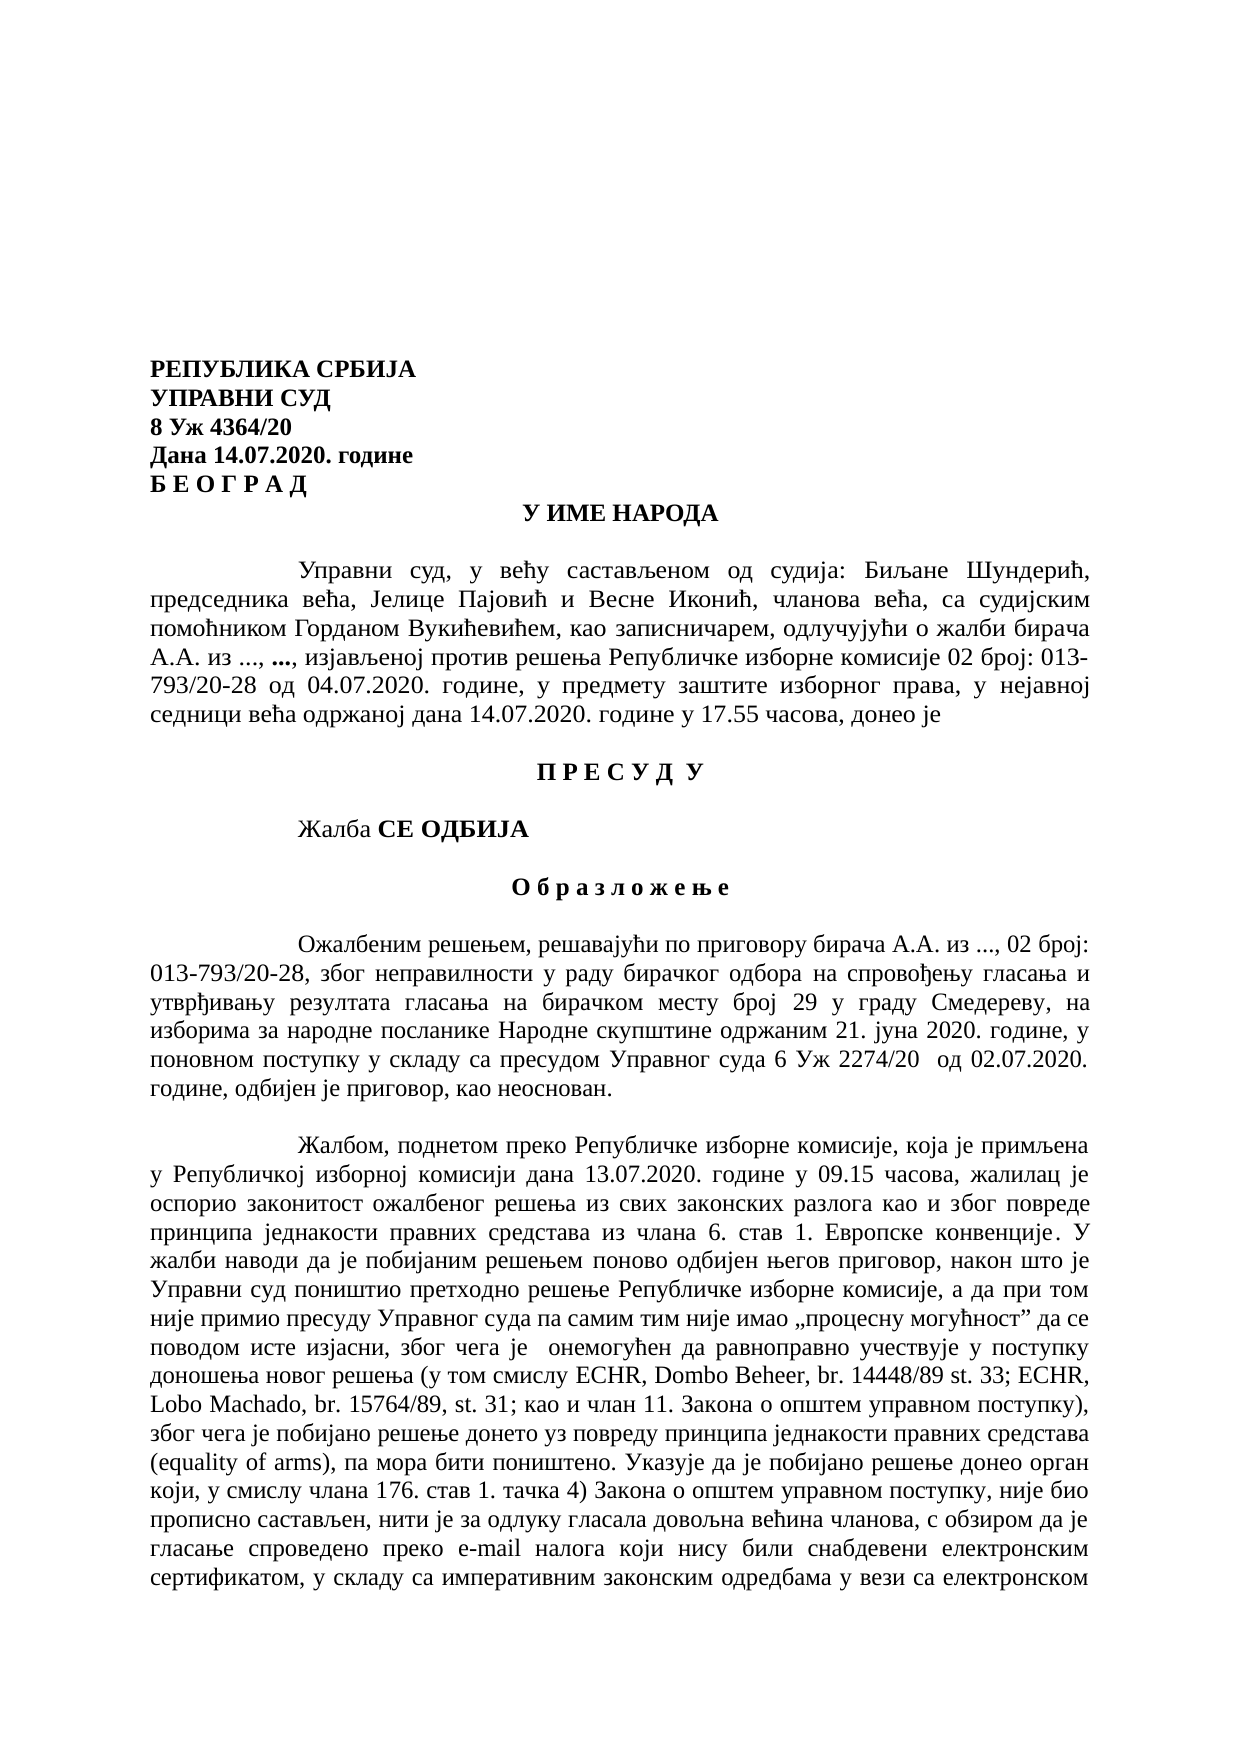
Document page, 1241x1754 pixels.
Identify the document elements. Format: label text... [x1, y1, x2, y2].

text Б Е О Г Р А Д [150, 469, 1090, 498]
text Управни суд, у већу састављеном од судија: Биљане Шундерић, председника већа, Јелице Пајовић и Весне Иконић, чланова већа, са судијским помоћником Горданом Вукићевићем, као записничарем, одлучујући о жалби бирача A.A. из ..., ..., изјављеној против решења Републичке изборне комисије 02 број: 013-793/20-28 од 04.07.2020. године, у предмету заштите изборног права, у нејавној седници већа одржаној дана 14.07.2020. године у 17.55 часова, донео је [150, 555, 1090, 728]
text УПРАВНИ СУД [150, 383, 1090, 412]
text Ожалбеним решењем, решавајући по приговору бирача A.A. из ..., 02 број: 013-793/20-28, због неправилности у раду бирачког одбора на спровођењу гласања и утврђивању резултата гласања на бирачком месту број 29 у граду Смедереву, на изборима за народне посланике Народне скупштине одржаним 21. јуна 2020. године, у поновном поступку у складу са пресудом Управног суда 6 Уж 2274/20 од 02.07.2020. године, одбијен је приговор, као неоснован. [150, 929, 1090, 1102]
text У ИМЕ НАРОДА [150, 498, 1090, 527]
text О б р а з л о ж е њ е [150, 872, 1090, 900]
text Жалбом, поднетом преко Републичке изборне комисије, која је примљена у Републичкој изборној комисији дана 13.07.2020. године у 09.15 часова, жалилац је оспорио законитост ожалбеног решења из свих законских разлога као и због повреде принципа једнакости правних средстава из члана 6. став 1. Европске конвенције. У жалби наводи да је побијаним решењем поново одбијен његов приговор, након што је Управни суд поништио претходно решење Републичке изборне комисије, а да при том није примио пресуду Управног суда па самим тим није имао „процесну могућност” да се поводом исте изјасни, због чега је онемогућен да равноправно учествује у поступку доношења новог решења (у том смислу ECHR, Dombo Beheer, br. 14448/89 st. 33; ECHR, Lobo Machado, br. 15764/89, st. 31; као и члан 11. Закона о општем управном поступку), због чега је побијано решење донето уз повреду принципа једнакости правних средстава (equality of arms), па мора бити поништено. Указује да је побијано решење донео орган који, у смислу члана 176. став 1. тачка 4) Закона о општем управном поступку, није био прописно састављен, нити је за одлуку гласала довољна већина чланова, с обзиром да је гласање спроведено преко e-mail налога који нису били снабдевени електронским сертификатом, у складу са императивним законским одредбама у вези са електронском [150, 1130, 1090, 1590]
text П Р Е С У Д У [150, 757, 1090, 785]
text Дана 14.07.2020. године [150, 440, 1090, 469]
text Жалба СЕ ОДБИЈA [150, 814, 1090, 843]
text РЕПУБЛИКА СРБИЈА [150, 148, 1090, 383]
text 8 Уж 4364/20 [150, 412, 1090, 440]
